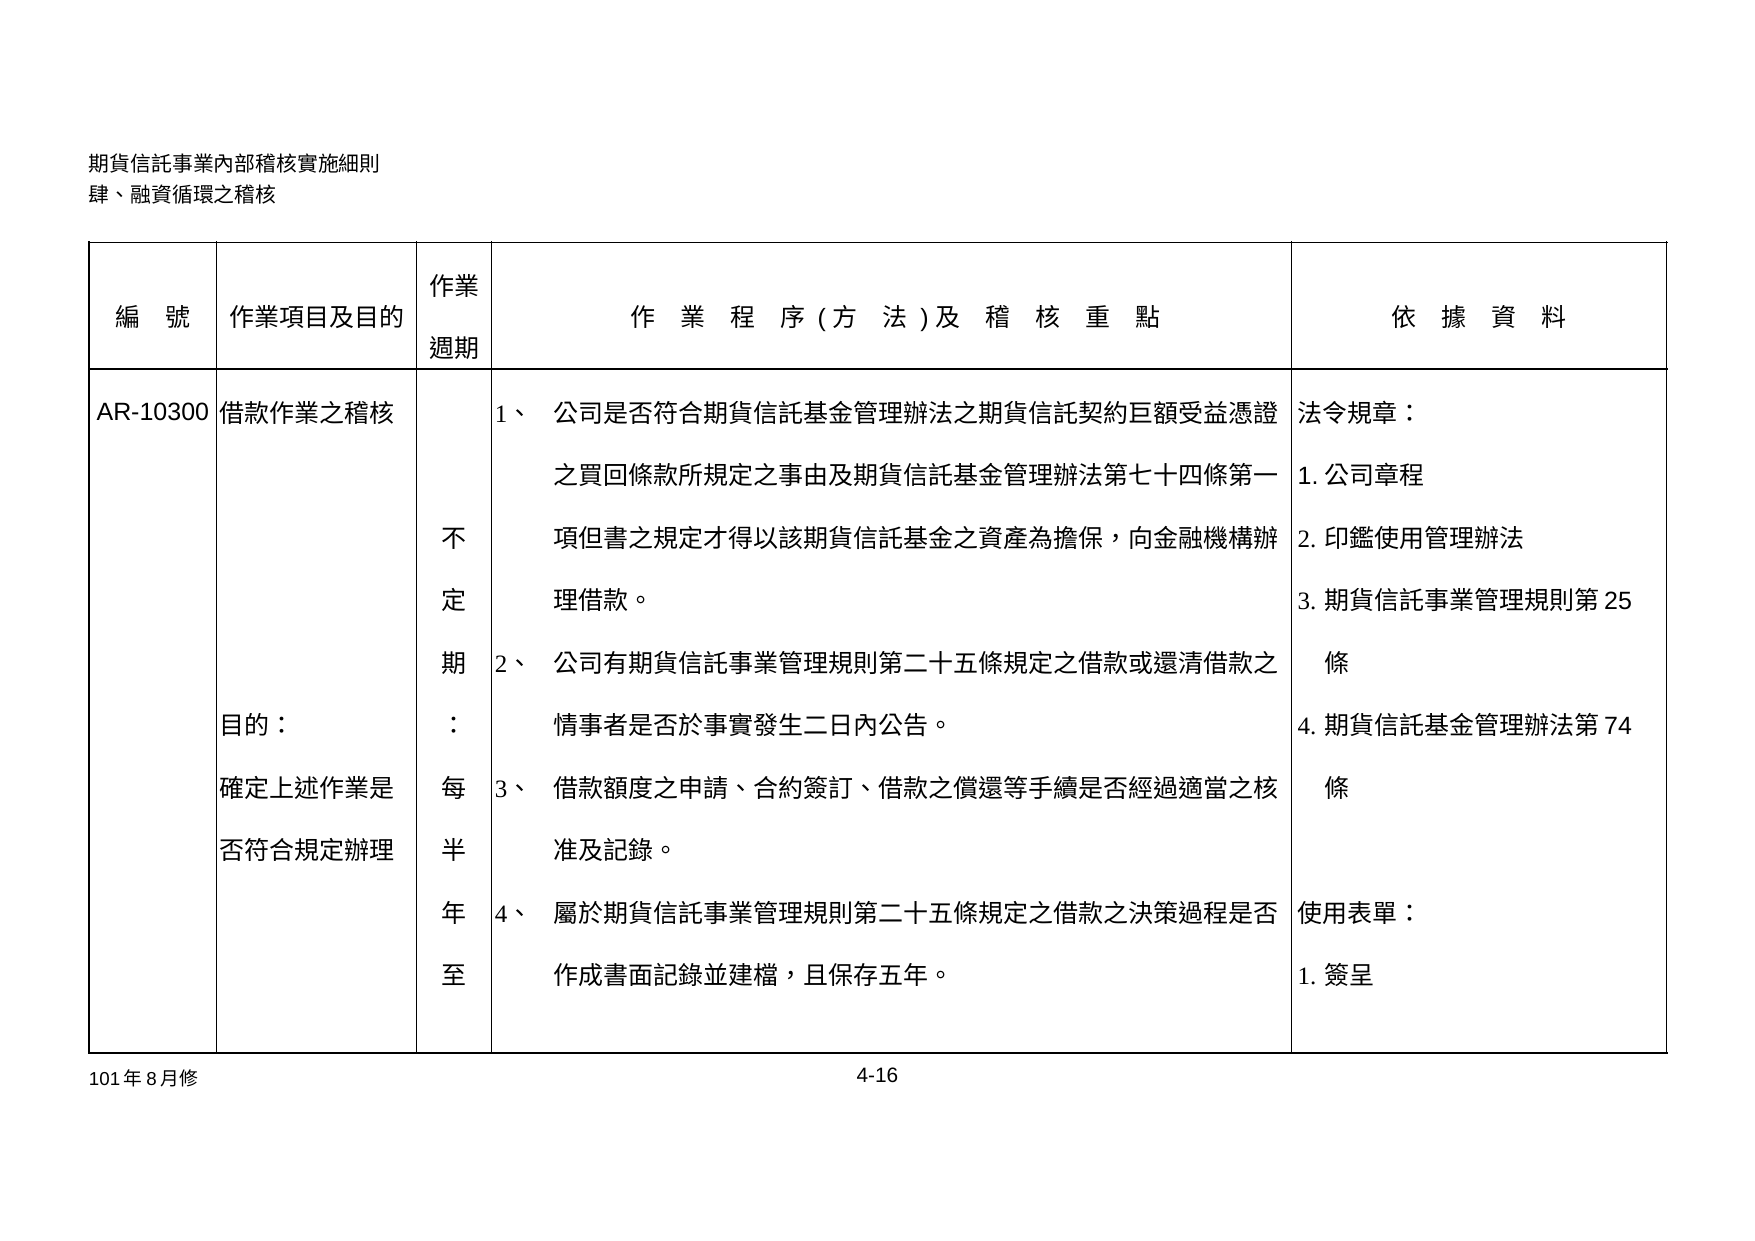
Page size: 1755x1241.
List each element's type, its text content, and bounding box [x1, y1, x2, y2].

table_cell AR-10300 [90, 370, 216, 1052]
table_header 編 號 [90, 243, 216, 368]
table_header 作業 週期 [417, 243, 491, 368]
table_header 作 業 程 序 ( 方 法 ) 及 稽 核 重 點 [492, 243, 1291, 368]
table_cell 借款作業之稽核 目的： 確定上述作業是否符合規定辦理 [217, 370, 416, 1052]
table_cell 不 定 期 ： 每 半 年 至 [417, 370, 491, 1052]
table_header 作業項目及目的 [217, 243, 416, 368]
table_header 依 據 資 料 [1292, 243, 1666, 368]
table_cell 法令規章： 公司章程 印鑑使用管理辦法 期貨信託事業管理規則第25條 期貨信託基金管理辦法第74條 使用表單： 簽呈 借款申請書 借款額度動用申請書 董事會議事錄 借款契約 金融保險機構借款明細表 [1292, 370, 1666, 1052]
table_cell 公司是否符合期貨信託基金管理辦法之期貨信託契約巨額受益憑證之買回條款所規定之事由及期貨信託基金管理辦法第七十四條第一項但書之規定才得以該期貨信託基金之資產為擔保，向金融機構辦理借款。 公司有期貨信託事業管理規則第二十五條規定之借款或還清借款之情事者是否於事實發生二日內公告。 借款額度之申請、合約簽訂、借款之償還等手續是否經過適當之核准及記錄。 屬於期貨信託事業管理規則第二十五條規定之借款之決策過程是否作成書面記錄並建檔，且保存五年。 若屬於期貨信託事業管理規則第二十五條規定之借款是否於借款合約中載明借款金額逕撥入期貨信託基金專戶。 借款之交易是否依照公司之規定依權責主管核准，必要時由董事會核准同意。 借款如係指定用途者，是否依計劃或約定行事，不可移供他用。 借款之印鑑之使用是否依本公司「管理控制制度之印鑑使用管理辦法」相關之規定辦理。 銀行將借款撥入期貨信託基金專戶或公司帳戶後，財務單位是否立即確認款項，並將相關資料送會計人員及時入帳。 財務單位是否每月定期編製「金融保險機構借款明細表」，經權責主管覆核後存檔。 [492, 370, 1291, 1052]
